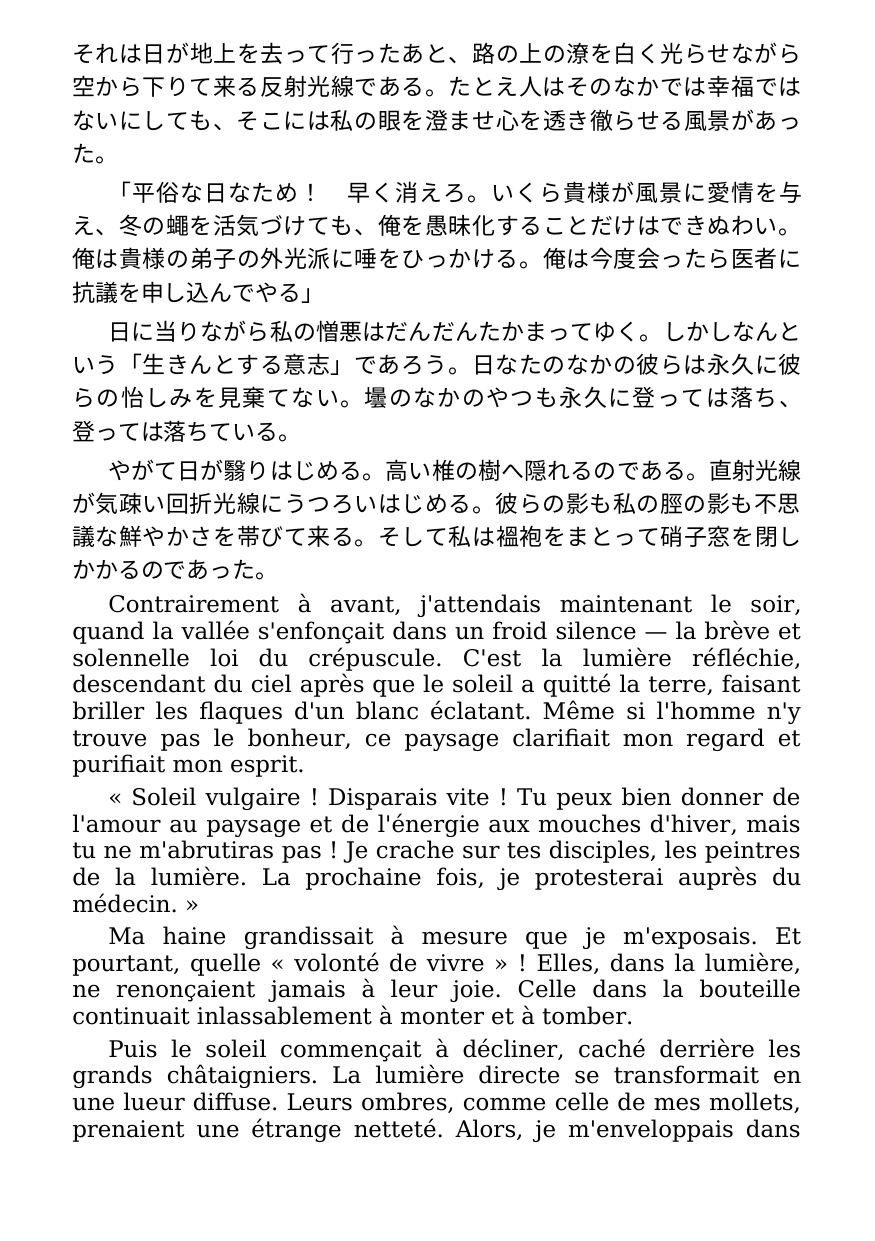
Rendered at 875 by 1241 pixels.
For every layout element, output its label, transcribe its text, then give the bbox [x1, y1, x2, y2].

text それは日が地上を去って行ったあと、路の上の潦を白く光らせながら空から下りて来る反射光線である。たとえ人はそのなかでは幸福ではないにしても、そこには私の眼を澄ませ心を透き徹らせる風景があった。 [72, 36, 802, 169]
text Ma haine grandissait à mesure que je m'exposais. Et pourtant, quelle « volonté de vivre » ! Elles, dans la lumière, ne renonçaient jamais à leur joie. Celle dans la bouteille continuait inlassablement à monter et à tomber. [72, 923, 802, 1030]
text 日に当りながら私の憎悪はだんだんたかまってゆく。しかしなんという「生きんとする意志」であろう。日なたのなかの彼らは永久に彼らの怡しみを見棄てない。壜のなかのやつも永久に登っては落ち、登っては落ちている。 [72, 314, 802, 447]
text « Soleil vulgaire ! Disparais vite ! Tu peux bien donner de l'amour au paysage et de l'énergie aux mouches d'hiver, mais tu ne m'abrutiras pas ! Je crache sur tes disciples, les peintres de la lumière. La prochaine fois, je protesterai auprès du médecin. » [72, 784, 802, 917]
text 「平俗な日なため！ 早く消えろ。いくら貴様が風景に愛情を与え、冬の蠅を活気づけても、俺を愚昧化することだけはできぬわい。俺は貴様の弟子の外光派に唾をひっかける。俺は今度会ったら医者に抗議を申し込んでやる」 [72, 175, 802, 308]
text やがて日が翳りはじめる。高い椎の樹へ隠れるのである。直射光線が気疎い回折光線にうつろいはじめる。彼らの影も私の脛の影も不思議な鮮やかさを帯びて来る。そして私は褞袍をまとって硝子窓を閉しかかるのであった。 [72, 453, 802, 586]
text Puis le soleil commençait à décliner, caché derrière les grands châtaigniers. La lumière directe se transformait en une lueur diffuse. Leurs ombres, comme celle de mes mollets, prenaient une étrange netteté. Alors, je m'enveloppais dans [72, 1036, 802, 1143]
text Contrairement à avant, j'attendais maintenant le soir, quand la vallée s'enfonçait dans un froid silence — la brève et solennelle loi du crépuscule. C'est la lumière réfléchie, descendant du ciel après que le soleil a quitté la terre, faisant briller les flaques d'un blanc éclatant. Même si l'homme n'y trouve pas le bonheur, ce paysage clarifiait mon regard et purifiait mon esprit. [72, 591, 802, 778]
